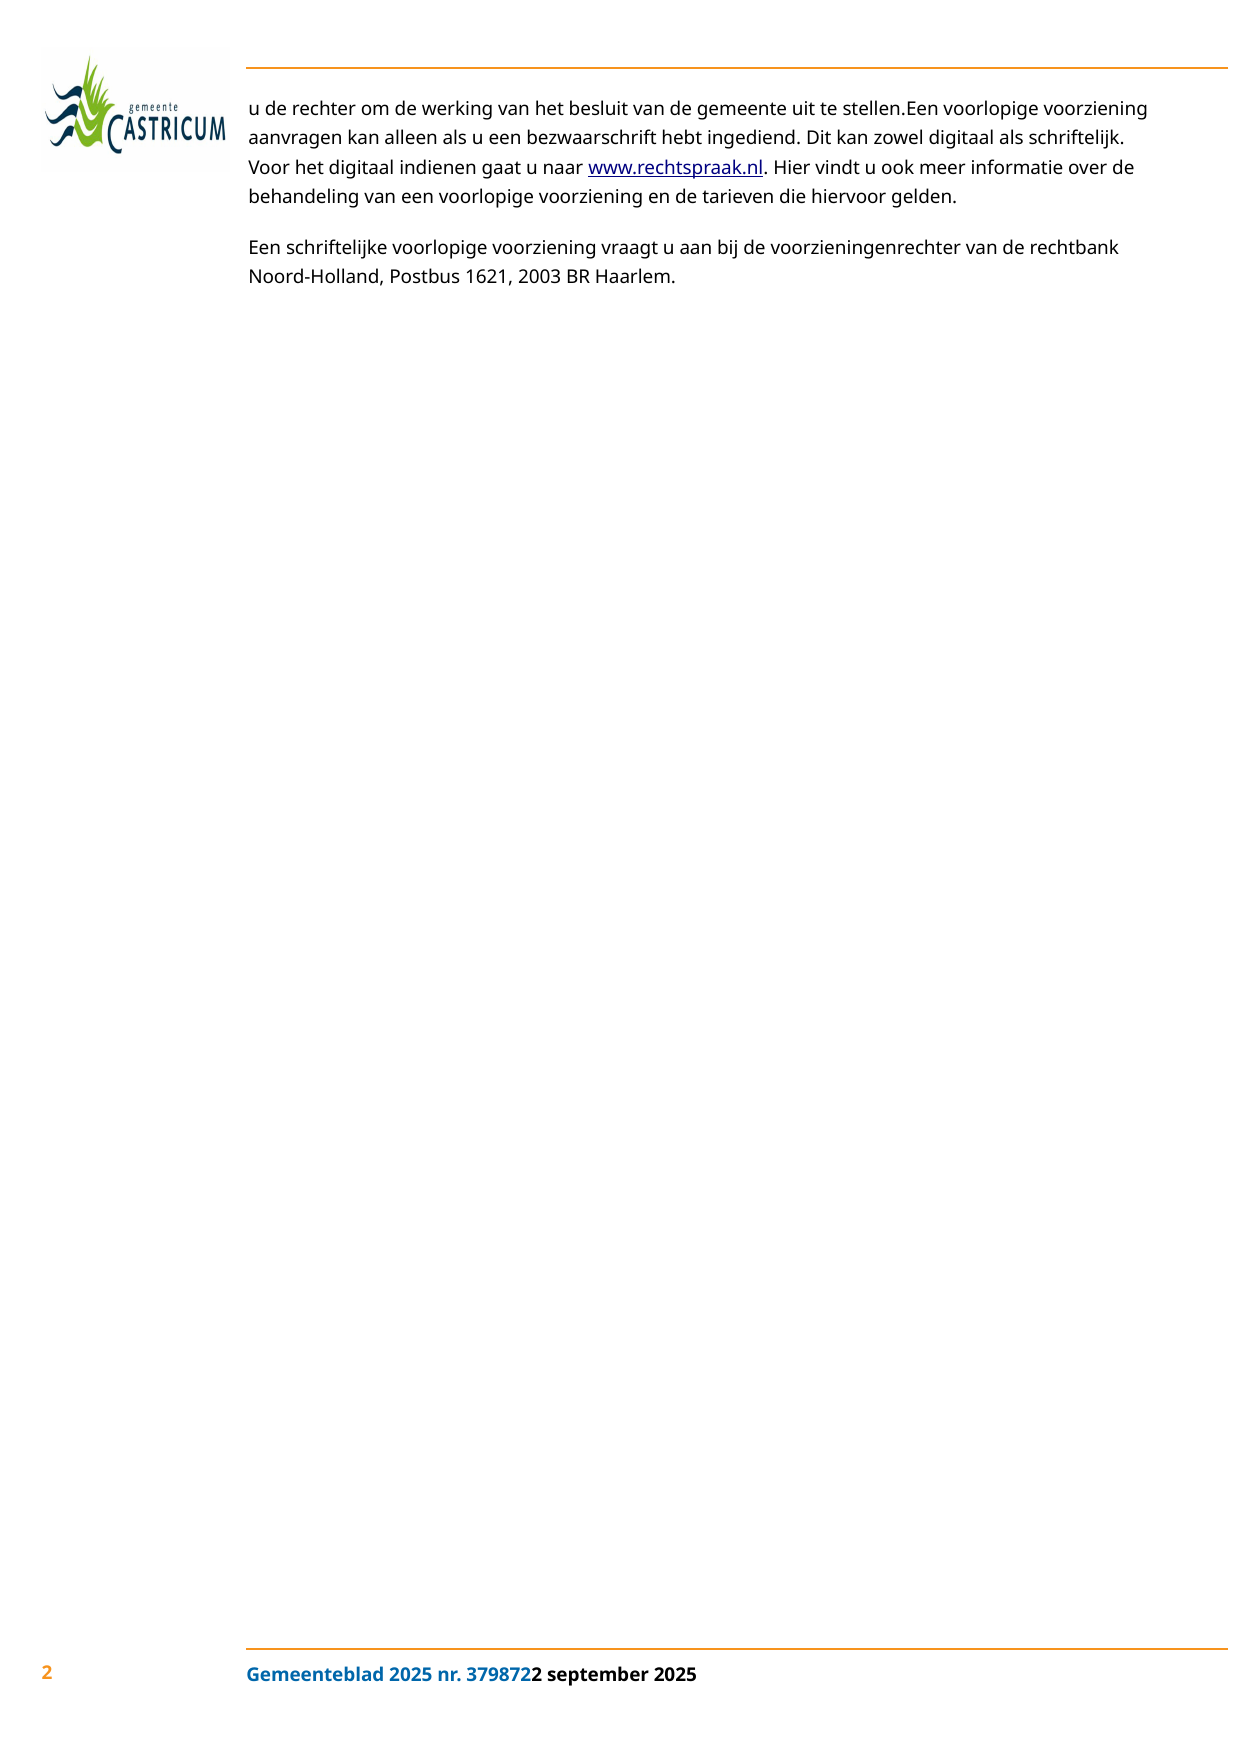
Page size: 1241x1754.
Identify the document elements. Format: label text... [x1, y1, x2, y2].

picture [41, 47, 231, 172]
text u de rechter om de werking van het besluit van de gemeente uit te stellen.Een voorlopige voorziening aanvragen kan alleen als u een bezwaarschrift hebt ingediend. Dit kan zowel digitaal als schriftelijk. Voor het digitaal indienen gaat u naar www.rechtspraak.nl. Hier vindt u ook meer informatie over de behandeling van een voorlopige voorziening en de tarieven die hiervoor gelden. [248, 95, 1152, 209]
text Een schriftelijke voorlopige voorziening vraagt u aan bij de voorzieningenrechter van de rechtbank Noord-Holland, Postbus 1621, 2003 BR Haarlem. [248, 234, 1152, 289]
